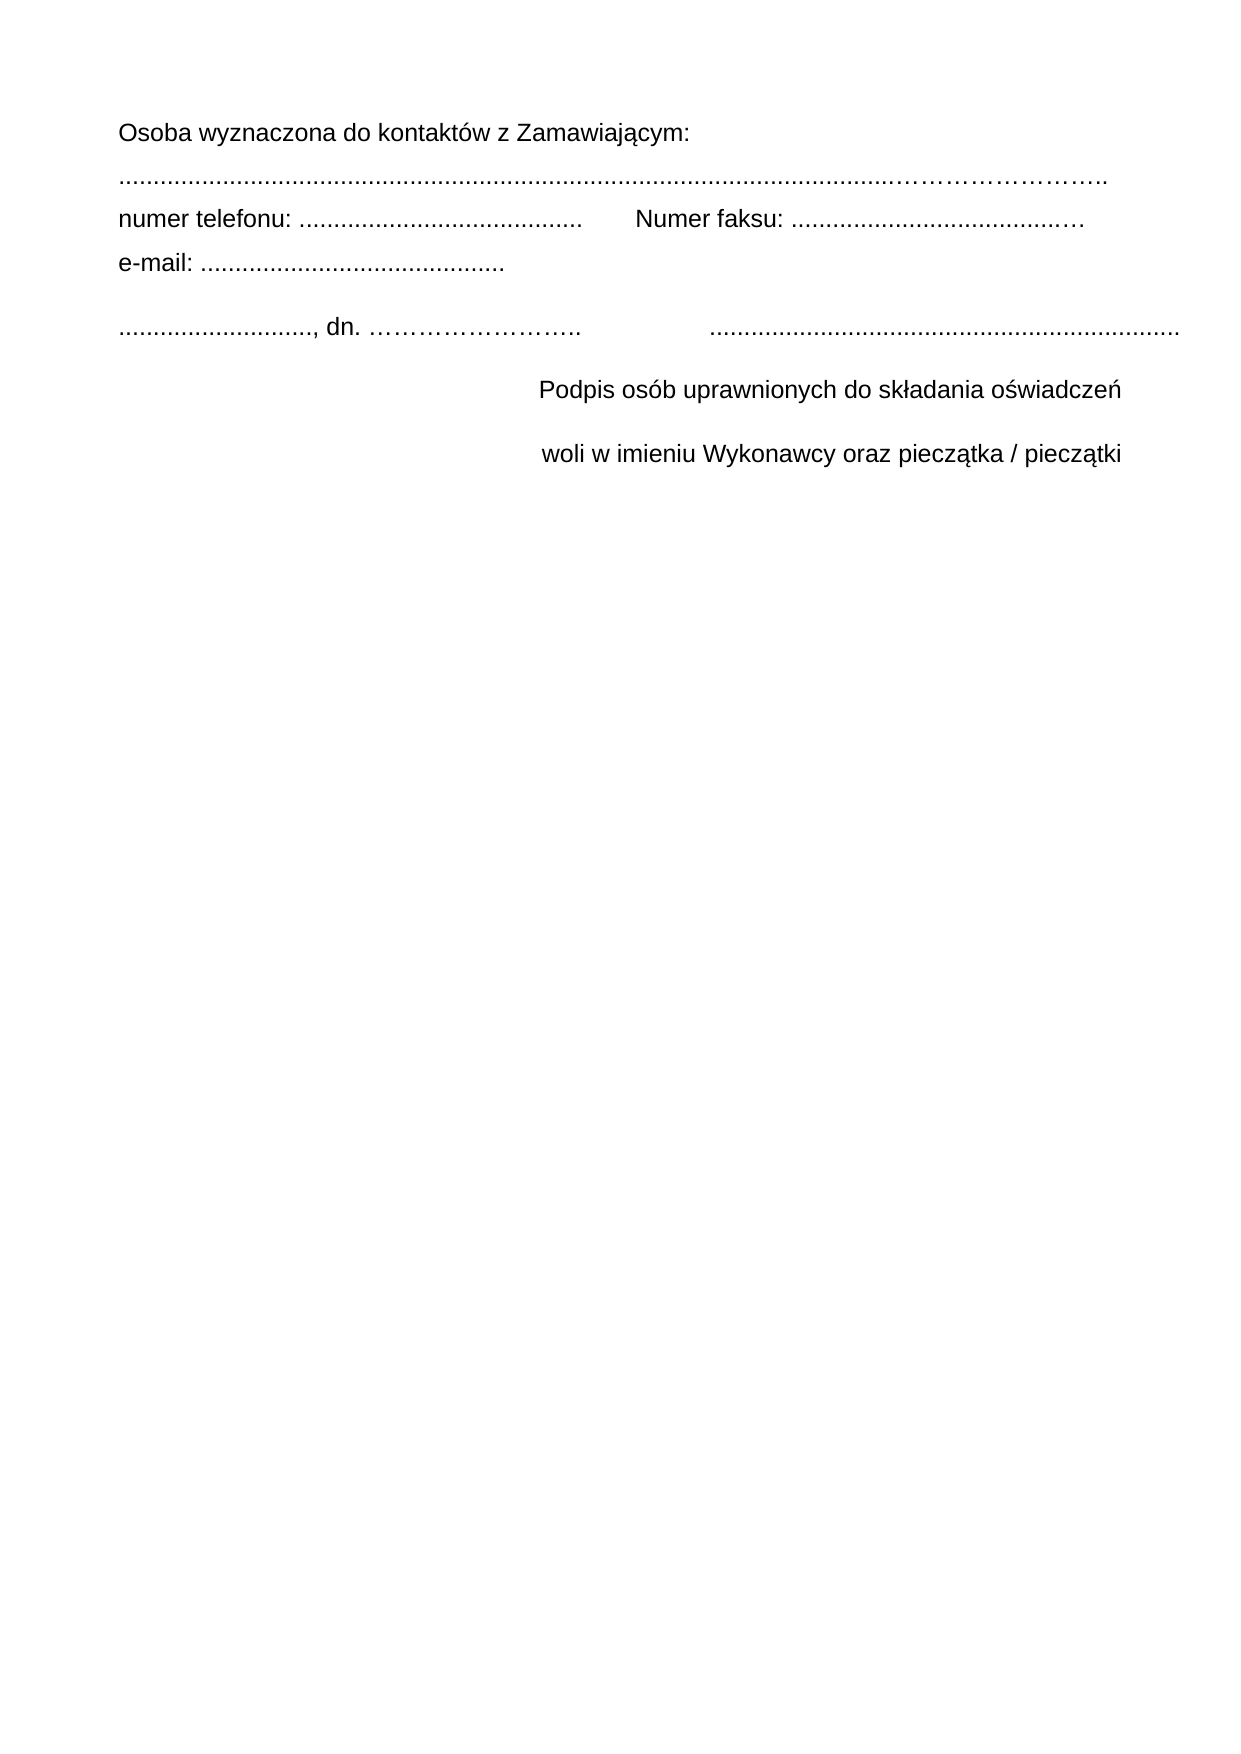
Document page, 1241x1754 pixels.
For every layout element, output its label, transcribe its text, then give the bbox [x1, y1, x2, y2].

text Osoba wyznaczona do kontaktów z Zamawiającym: ................................................................................................................…………………….. numer telefonu: ......................................... Numer faksu: .......................................… e-mail: ............................................ [118, 118, 1122, 276]
text ............................, dn. …………………….. .................................................................... [118, 311, 1226, 340]
text woli w imieniu Wykonawcy oraz pieczątka / pieczątki [118, 439, 1122, 468]
text Podpis osób uprawnionych do składania oświadczeń [118, 375, 1122, 404]
